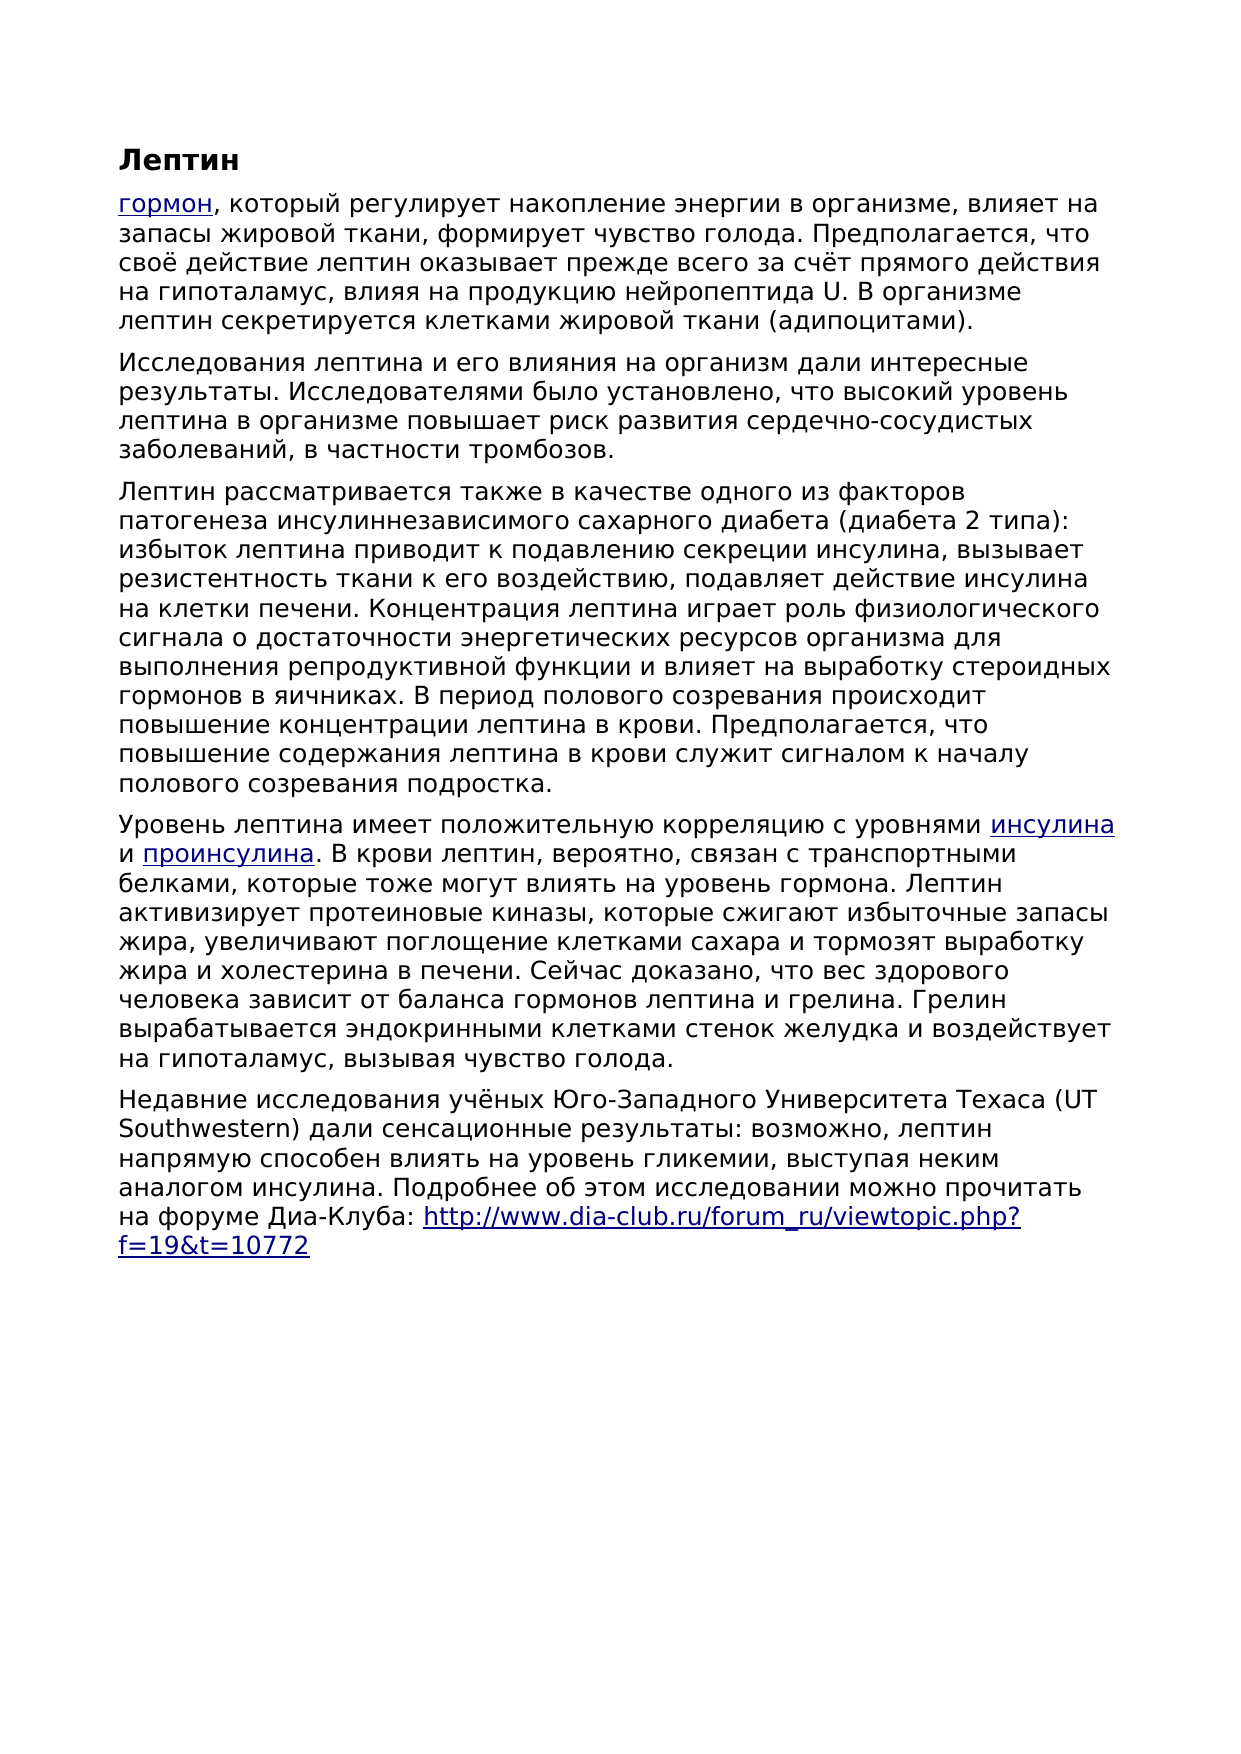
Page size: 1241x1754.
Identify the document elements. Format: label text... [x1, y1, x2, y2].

text гормон, который регулирует накопление энергии в организме, влияет на запасы жировой ткани, формирует чувство голода. Предполагается, что своё действие лептин оказывает прежде всего за счёт прямого действия на гипоталамус, влияя на продукцию нейропептида U. В организме лептин секретируется клетками жировой ткани (адипоцитами). [118, 189, 1122, 335]
subtitle Лептин [118, 143, 1122, 177]
text Недавние исследования учёных Юго-Западного Университета Техаса (UT Southwestern) дали сенсационные результаты: возможно, лептин напрямую способен влиять на уровень гликемии, выступая неким аналогом инсулина. Подробнее об этом исследовании можно прочитать на форуме Диа-Клуба: http://www.dia-club.ru/forum_ru/viewtopic.php?f=19&t=10772 [118, 1085, 1122, 1260]
text Уровень лептина имеет положительную корреляцию с уровнями инсулина и проинсулина. В крови лептин, вероятно, связан с транспортными белками, которые тоже могут влиять на уровень гормона. Лептин активизирует протеиновые киназы, которые сжигают избыточные запасы жира, увеличивают поглощение клетками сахара и тормозят выработку жира и холестерина в печени. Сейчас доказано, что вес здорового человека зависит от баланса гормонов лептина и грелина. Грелин вырабатывается эндокринными клетками стенок желудка и воздействует на гипоталамус, вызывая чувство голода. [118, 810, 1122, 1073]
text Лептин рассматривается также в качестве одного из факторов патогенеза инсулиннезависимого сахарного диабета (диабета 2 типа): избыток лептина приводит к подавлению секреции инсулина, вызывает резистентность ткани к его воздействию, подавляет действие инсулина на клетки печени. Концентрация лептина играет роль физиологического сигнала о достаточности энергетических ресурсов организма для выполнения репродуктивной функции и влияет на выработку стероидных гормонов в яичниках. В период полового созревания происходит повышение концентрации лептина в крови. Предполагается, что повышение содержания лептина в крови служит сигналом к началу полового созревания подростка. [118, 477, 1122, 798]
text Исследования лептина и его влияния на организм дали интересные результаты. Исследователями было установлено, что высокий уровень лептина в организме повышает риск развития сердечно-сосудистых заболеваний, в частности тромбозов. [118, 348, 1122, 464]
